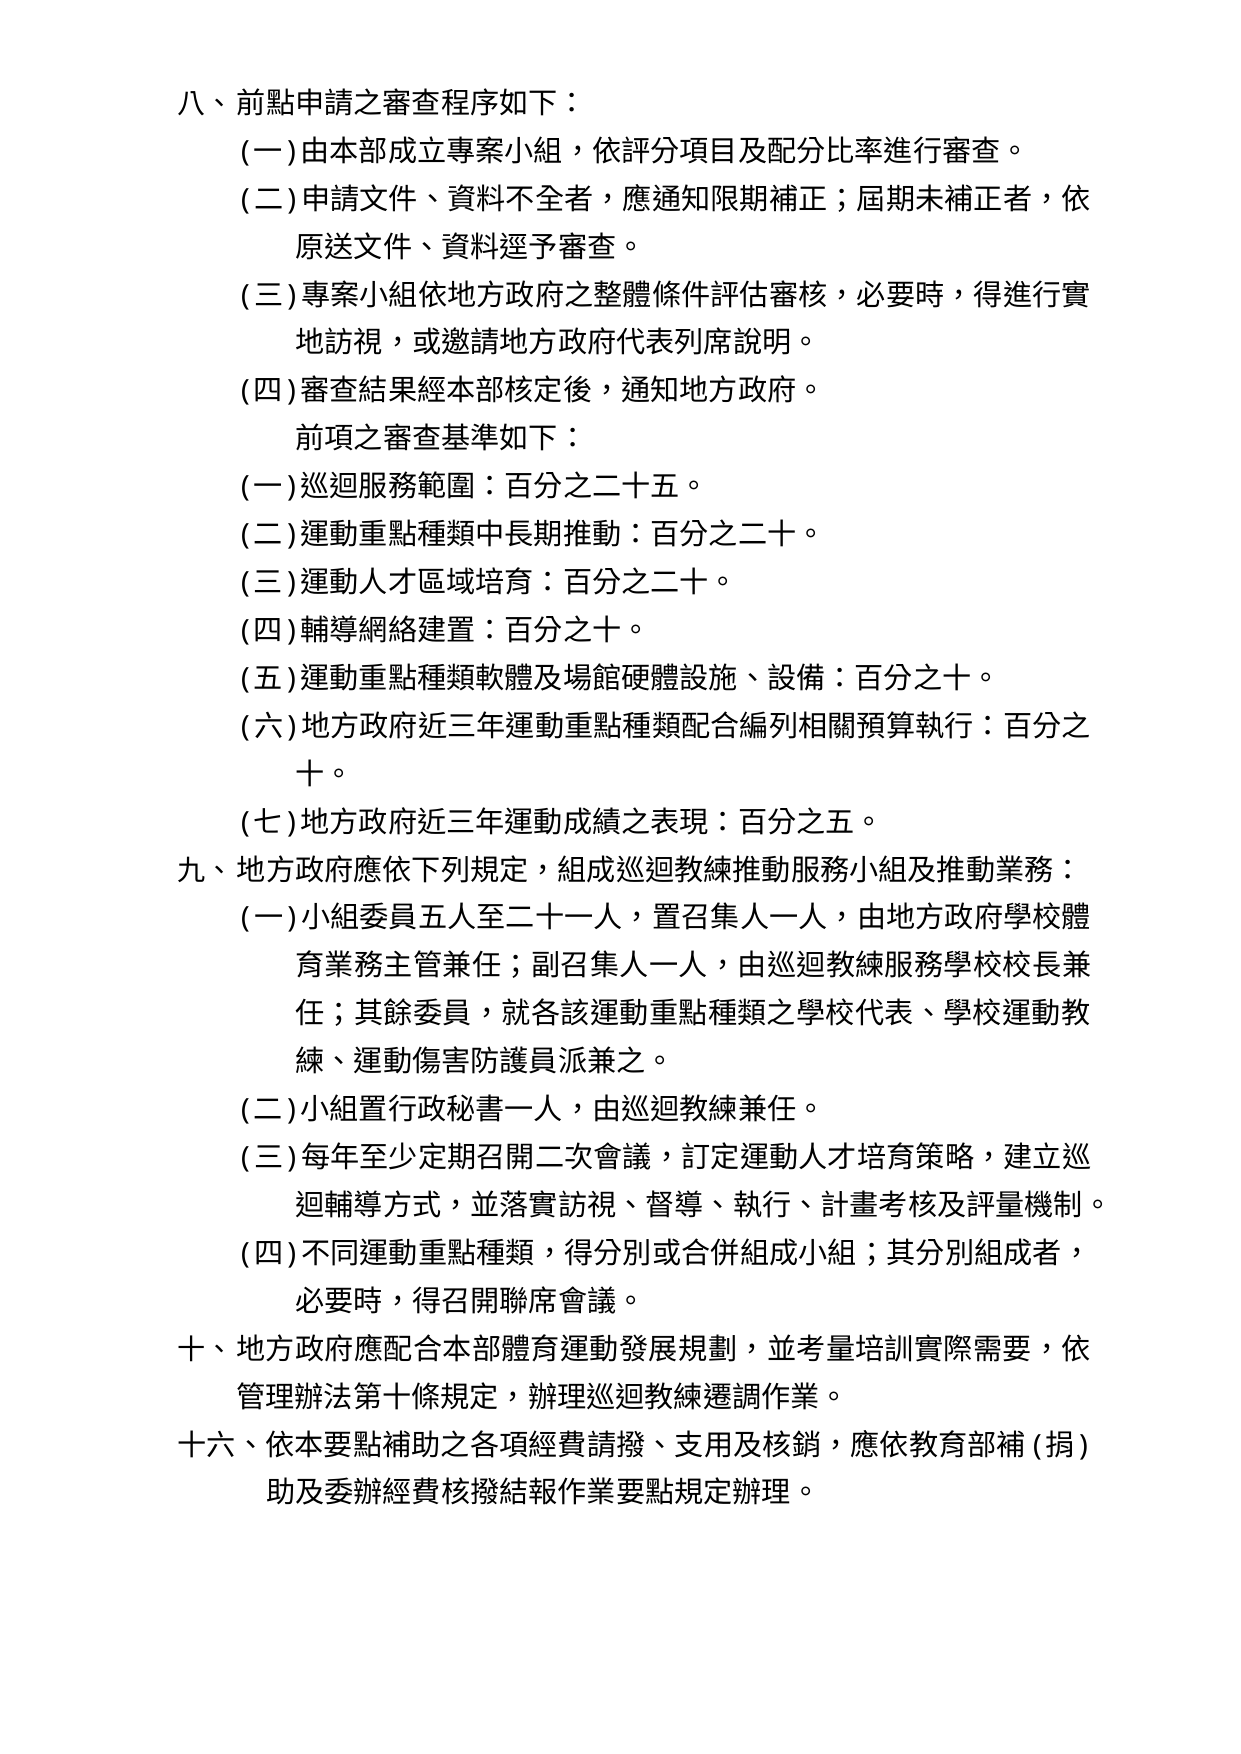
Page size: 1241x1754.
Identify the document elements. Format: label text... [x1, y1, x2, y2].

text (四)輔導網絡建置：百分之十。 [236, 602, 1092, 650]
text (七)地方政府近三年運動成績之表現：百分之五。 [236, 794, 1092, 842]
text (二)申請文件、資料不全者，應通知限期補正；屆期未補正者，依原送文件、資料逕予審查。 [236, 171, 1092, 267]
text (五)運動重點種類軟體及場館硬體設施、設備：百分之十。 [236, 650, 1092, 698]
text (四)審查結果經本部核定後，通知地方政府。 [236, 362, 1092, 410]
text (一)巡迴服務範圍：百分之二十五。 [236, 458, 1092, 506]
list 前點申請之審查程序如下： [177, 75, 1092, 123]
text (二)運動重點種類中長期推動：百分之二十。 [236, 506, 1092, 554]
text (三)專案小組依地方政府之整體條件評估審核，必要時，得進行實地訪視，或邀請地方政府代表列席說明。 [236, 267, 1092, 362]
text 十六、依本要點補助之各項經費請撥、支用及核銷，應依教育部補(捐)助及委辦經費核撥結報作業要點規定辦理。 [177, 1417, 1092, 1512]
text (四)不同運動重點種類，得分別或合併組成小組；其分別組成者，必要時，得召開聯席會議。 [236, 1225, 1092, 1321]
text (一)小組委員五人至二十一人，置召集人一人，由地方政府學校體育業務主管兼任；副召集人一人，由巡迴教練服務學校校長兼任；其餘委員，就各該運動重點種類之學校代表、學校運動教練、運動傷害防護員派兼之。 [236, 889, 1092, 1081]
text (三)運動人才區域培育：百分之二十。 [236, 554, 1092, 602]
text (三)每年至少定期召開二次會議，訂定運動人才培育策略，建立巡迴輔導方式，並落實訪視、督導、執行、計畫考核及評量機制。 [236, 1129, 1092, 1225]
text (二)小組置行政秘書一人，由巡迴教練兼任。 [236, 1081, 1092, 1129]
text (六)地方政府近三年運動重點種類配合編列相關預算執行：百分之十。 [236, 698, 1092, 794]
list 地方政府應依下列規定，組成巡迴教練推動服務小組及推動業務： [177, 842, 1092, 889]
text 前項之審查基準如下： [295, 410, 1092, 458]
text (一)由本部成立專案小組，依評分項目及配分比率進行審查。 [236, 123, 1092, 171]
list 地方政府應配合本部體育運動發展規劃，並考量培訓實際需要，依管理辦法第十條規定，辦理巡迴教練遷調作業。 [177, 1321, 1092, 1417]
